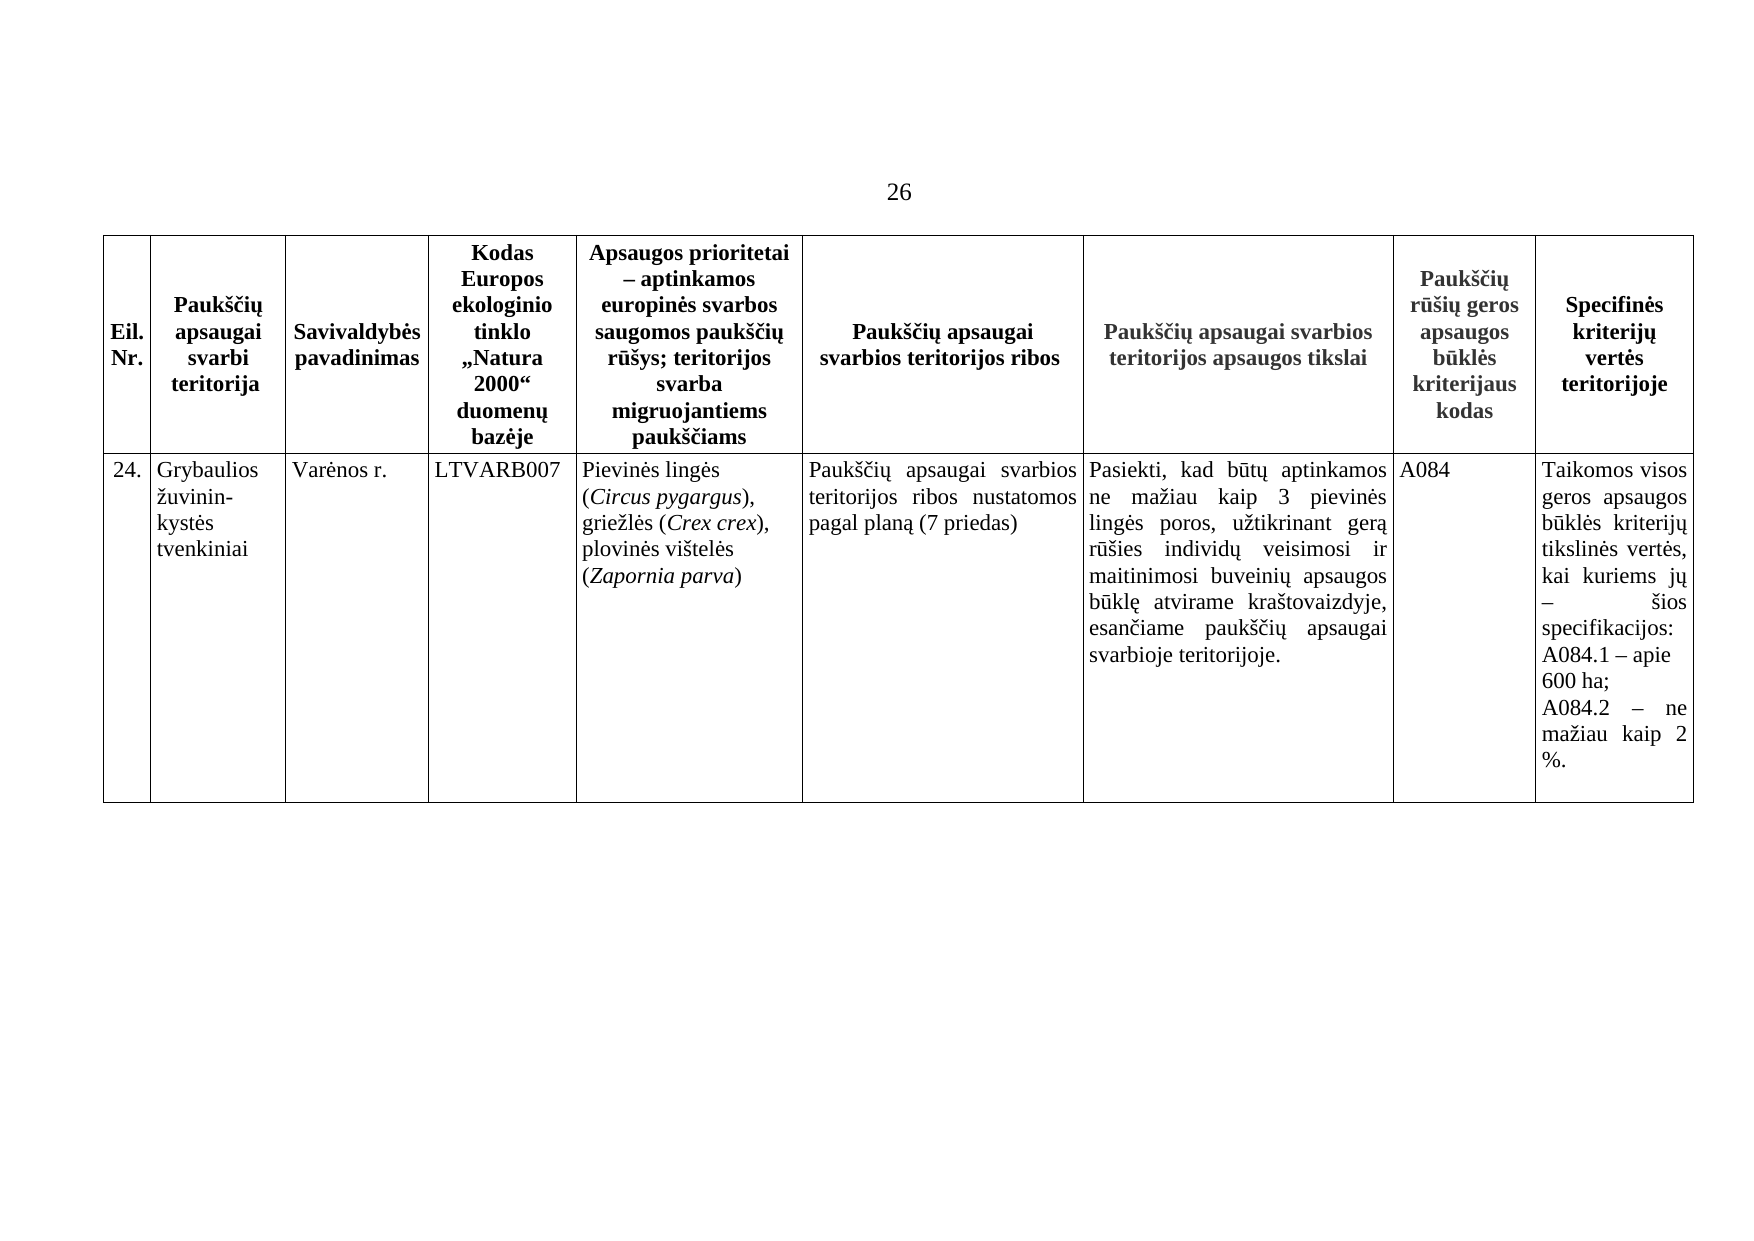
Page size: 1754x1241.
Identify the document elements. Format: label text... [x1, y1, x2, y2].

table_header Paukščių apsaugai svarbios teritorijos apsaugos tikslai [1084, 236, 1393, 452]
table_cell Pasiekti, kad būtų aptinkamos ne mažiau kaip 3 pievinės lingės poros, užtikrinant gerą rūšies individų veisimosi ir maitinimosi buveinių apsaugos būklę atvirame kraštovaizdyje, esančiame paukščių apsaugai svarbioje teritorijoje. [1084, 454, 1393, 802]
table_header Paukščių rūšių geros apsaugos būklės kriterijaus kodas [1394, 236, 1535, 452]
table_cell LTVARB007 [429, 454, 576, 802]
table_header Specifinės kriterijų vertės teritorijoje [1536, 236, 1693, 452]
table_cell A084 [1394, 454, 1535, 802]
table_cell 24. [104, 454, 150, 802]
table_cell Pievinės lingės (Circus pygargus), griežlės (Crex crex), plovinės vištelės (Zapornia parva) [577, 454, 802, 802]
table_header Paukščių apsaugai svarbios teritorijos ribos [803, 236, 1083, 452]
table_cell Taikomos visos geros apsaugos būklės kriterijų tikslinės vertės, kai kuriems jų – šios specifikacijos: A084.1 – apie 600 ha; A084.2 – ne mažiau kaip 2 %. [1536, 454, 1693, 802]
table_header Eil. Nr. [104, 236, 150, 452]
table_cell Varėnos r. [286, 454, 428, 802]
table_header Apsaugos prioritetai – aptinkamos europinės svarbos saugomos paukščių rūšys; teritorijos svarba migruojantiems paukščiams [577, 236, 802, 452]
table_header Kodas Europos ekologinio tinklo „Natura 2000“ duomenų bazėje [429, 236, 576, 452]
table_header Savivaldybės pavadinimas [286, 236, 428, 452]
table_cell Grybaulios žuvinin-kystės tvenkiniai [151, 454, 285, 802]
table_header Paukščių apsaugai svarbi teritorija [151, 236, 285, 452]
table_cell Paukščių apsaugai svarbios teritorijos ribos nustatomos pagal planą (7 priedas) [803, 454, 1083, 802]
